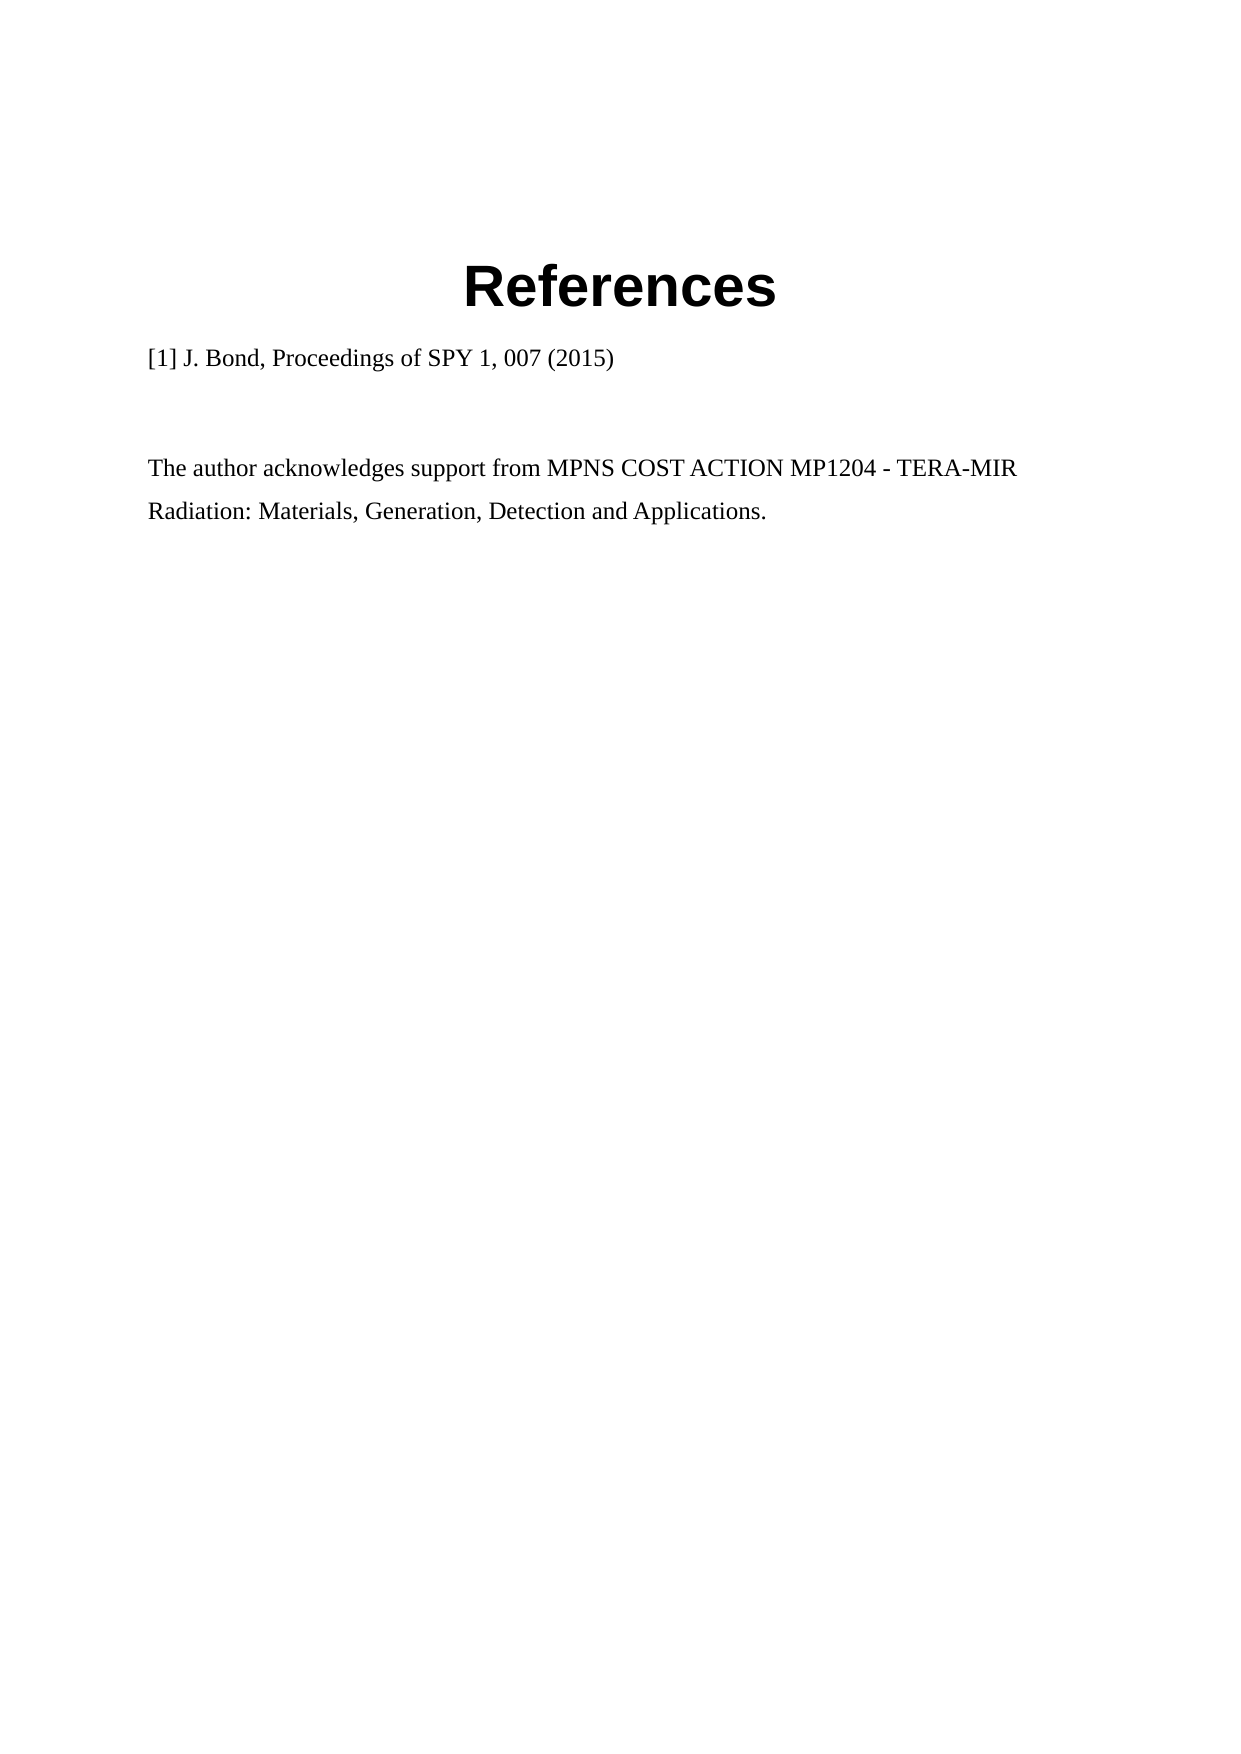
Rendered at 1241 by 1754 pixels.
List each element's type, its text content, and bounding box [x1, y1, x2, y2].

text The author acknowledges support from MPNS COST ACTION MP1204 - TERA-MIR Radiation: Materials, Generation, Detection and Applications. [148, 453, 1093, 525]
text [1] J. Bond, Proceedings of SPY 1, 007 (2015) [148, 343, 1093, 372]
title References [148, 252, 1093, 319]
